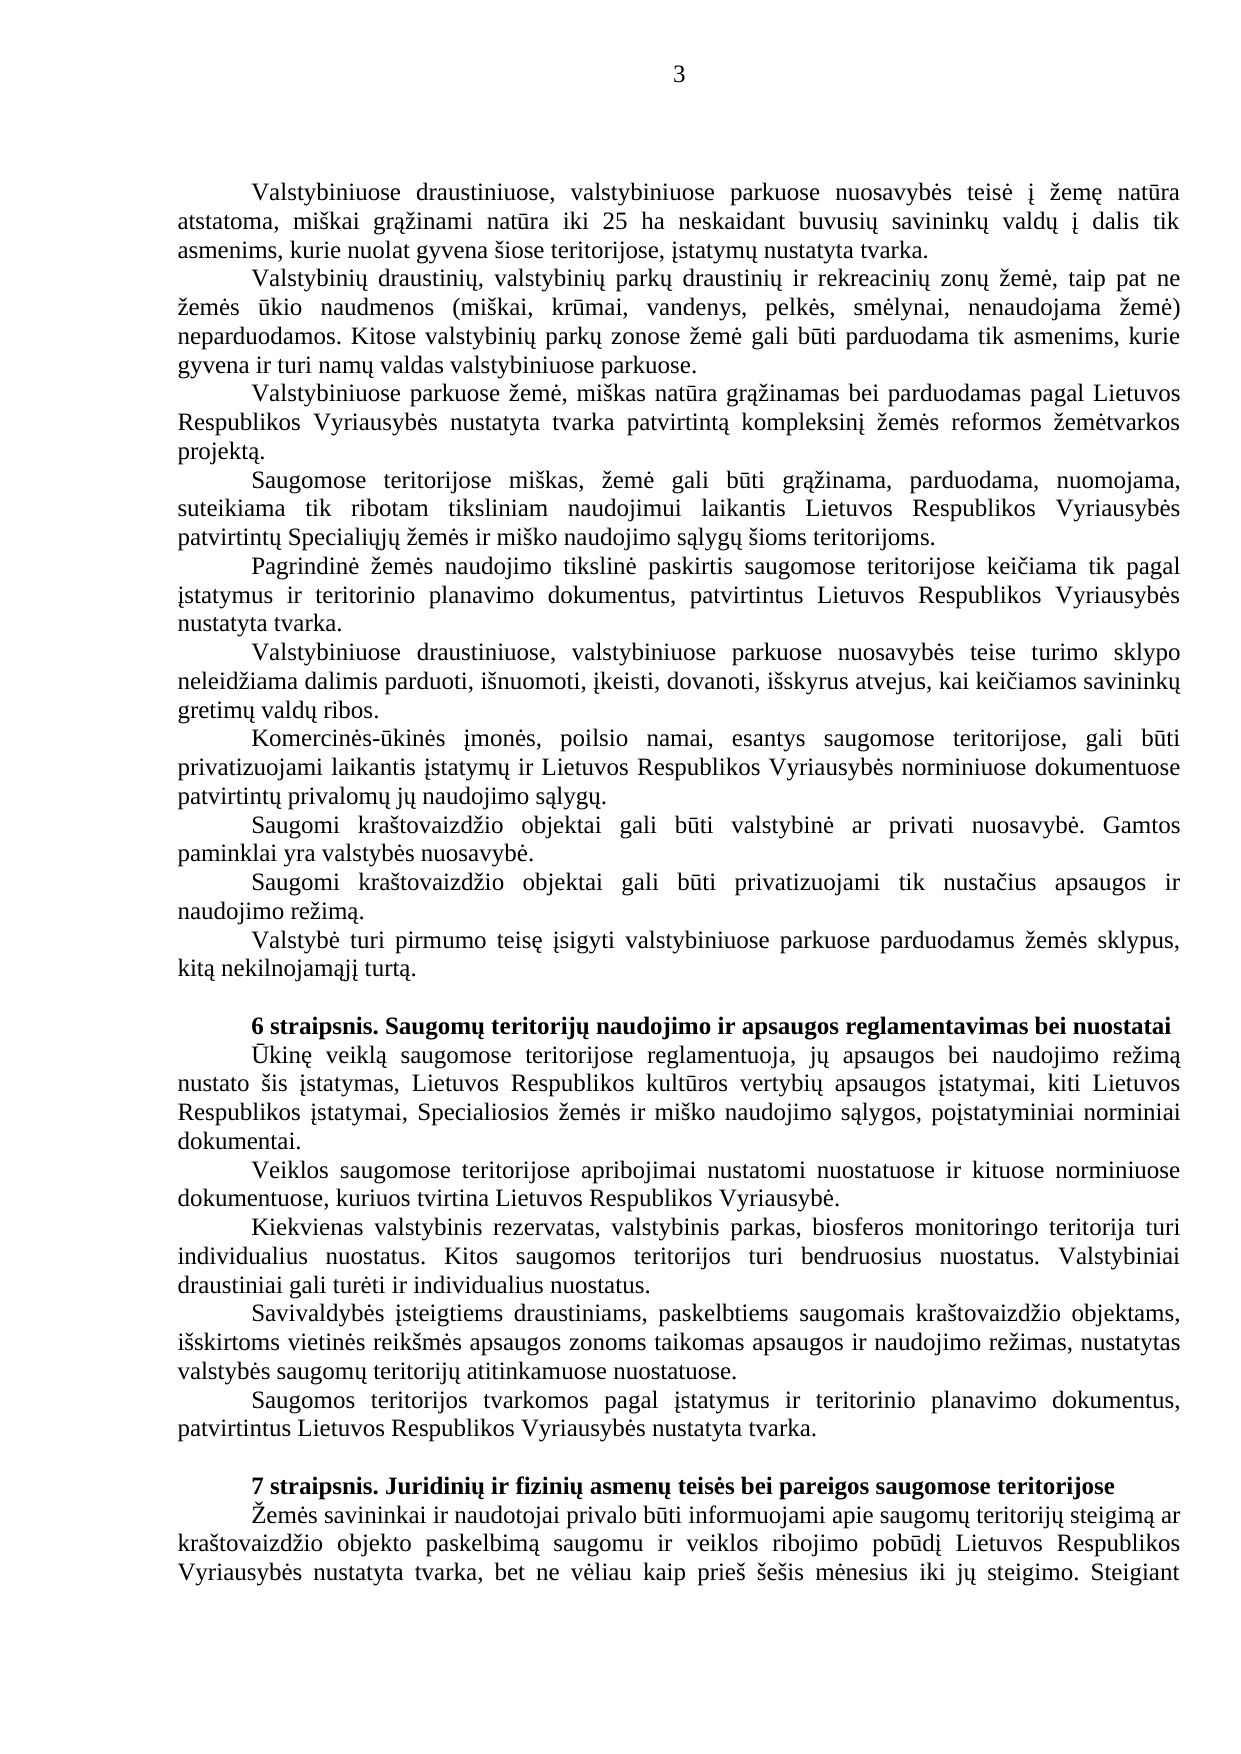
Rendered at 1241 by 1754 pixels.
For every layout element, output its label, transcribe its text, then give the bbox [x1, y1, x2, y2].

text Saugomi kraštovaizdžio objektai gali būti valstybinė ar privati nuosavybė. Gamtos paminklai yra valstybės nuosavybė. [177, 810, 1181, 867]
text Valstybiniuose parkuose žemė, miškas natūra grąžinamas bei parduodamas pagal Lietuvos Respublikos Vyriausybės nustatyta tvarka patvirtintą kompleksinį žemės reformos žemėtvarkos projektą. [177, 378, 1181, 465]
text Savivaldybės įsteigtiems draustiniams, paskelbtiems saugomais kraštovaizdžio objektams, išskirtoms vietinės reikšmės apsaugos zonoms taikomas apsaugos ir naudojimo režimas, nustatytas valstybės saugomų teritorijų atitinkamuose nuostatuose. [177, 1298, 1181, 1385]
text 6 straipsnis. Saugomų teritorijų naudojimo ir apsaugos reglamentavimas bei nuostatai [177, 1011, 1181, 1040]
text Ūkinę veiklą saugomose teritorijose reglamentuoja, jų apsaugos bei naudojimo režimą nustato šis įstatymas, Lietuvos Respublikos kultūros vertybių apsaugos įstatymai, kiti Lietuvos Respublikos įstatymai, Specialiosios žemės ir miško naudojimo sąlygos, poįstatyminiai norminiai dokumentai. [177, 1040, 1181, 1155]
text Veiklos saugomose teritorijose apribojimai nustatomi nuostatuose ir kituose norminiuose dokumentuose, kuriuos tvirtina Lietuvos Respublikos Vyriausybė. [177, 1155, 1181, 1212]
text Valstybė turi pirmumo teisę įsigyti valstybiniuose parkuose parduodamus žemės sklypus, kitą nekilnojamąjį turtą. [177, 925, 1181, 982]
text Valstybinių draustinių, valstybinių parkų draustinių ir rekreacinių zonų žemė, taip pat ne žemės ūkio naudmenos (miškai, krūmai, vandenys, pelkės, smėlynai, nenaudojama žemė) neparduodamos. Kitose valstybinių parkų zonose žemė gali būti parduodama tik asmenims, kurie gyvena ir turi namų valdas valstybiniuose parkuose. [177, 263, 1181, 378]
text Žemės savininkai ir naudotojai privalo būti informuojami apie saugomų teritorijų steigimą ar kraštovaizdžio objekto paskelbimą saugomu ir veiklos ribojimo pobūdį Lietuvos Respublikos Vyriausybės nustatyta tvarka, bet ne vėliau kaip prieš šešis mėnesius iki jų steigimo. Steigiant [177, 1500, 1181, 1586]
text Saugomos teritorijos tvarkomos pagal įstatymus ir teritorinio planavimo dokumentus, patvirtintus Lietuvos Respublikos Vyriausybės nustatyta tvarka. [177, 1385, 1181, 1442]
text Valstybiniuose draustiniuose, valstybiniuose parkuose nuosavybės teise turimo sklypo neleidžiama dalimis parduoti, išnuomoti, įkeisti, dovanoti, išskyrus atvejus, kai keičiamos savininkų gretimų valdų ribos. [177, 637, 1181, 723]
text Komercinės-ūkinės įmonės, poilsio namai, esantys saugomose teritorijose, gali būti privatizuojami laikantis įstatymų ir Lietuvos Respublikos Vyriausybės norminiuose dokumentuose patvirtintų privalomų jų naudojimo sąlygų. [177, 723, 1181, 810]
text Pagrindinė žemės naudojimo tikslinė paskirtis saugomose teritorijose keičiama tik pagal įstatymus ir teritorinio planavimo dokumentus, patvirtintus Lietuvos Respublikos Vyriausybės nustatyta tvarka. [177, 551, 1181, 637]
text Saugomose teritorijose miškas, žemė gali būti grąžinama, parduodama, nuomojama, suteikiama tik ribotam tiksliniam naudojimui laikantis Lietuvos Respublikos Vyriausybės patvirtintų Specialiųjų žemės ir miško naudojimo sąlygų šioms teritorijoms. [177, 465, 1181, 551]
text Saugomi kraštovaizdžio objektai gali būti privatizuojami tik nustačius apsaugos ir naudojimo režimą. [177, 867, 1181, 925]
text Kiekvienas valstybinis rezervatas, valstybinis parkas, biosferos monitoringo teritorija turi individualius nuostatus. Kitos saugomos teritorijos turi bendruosius nuostatus. Valstybiniai draustiniai gali turėti ir individualius nuostatus. [177, 1212, 1181, 1298]
text Valstybiniuose draustiniuose, valstybiniuose parkuose nuosavybės teisė į žemę natūra atstatoma, miškai grąžinami natūra iki 25 ha neskaidant buvusių savininkų valdų į dalis tik asmenims, kurie nuolat gyvena šiose teritorijose, įstatymų nustatyta tvarka. [177, 177, 1181, 263]
text 7 straipsnis. Juridinių ir fizinių asmenų teisės bei pareigos saugomose teritorijose [177, 1471, 1181, 1500]
